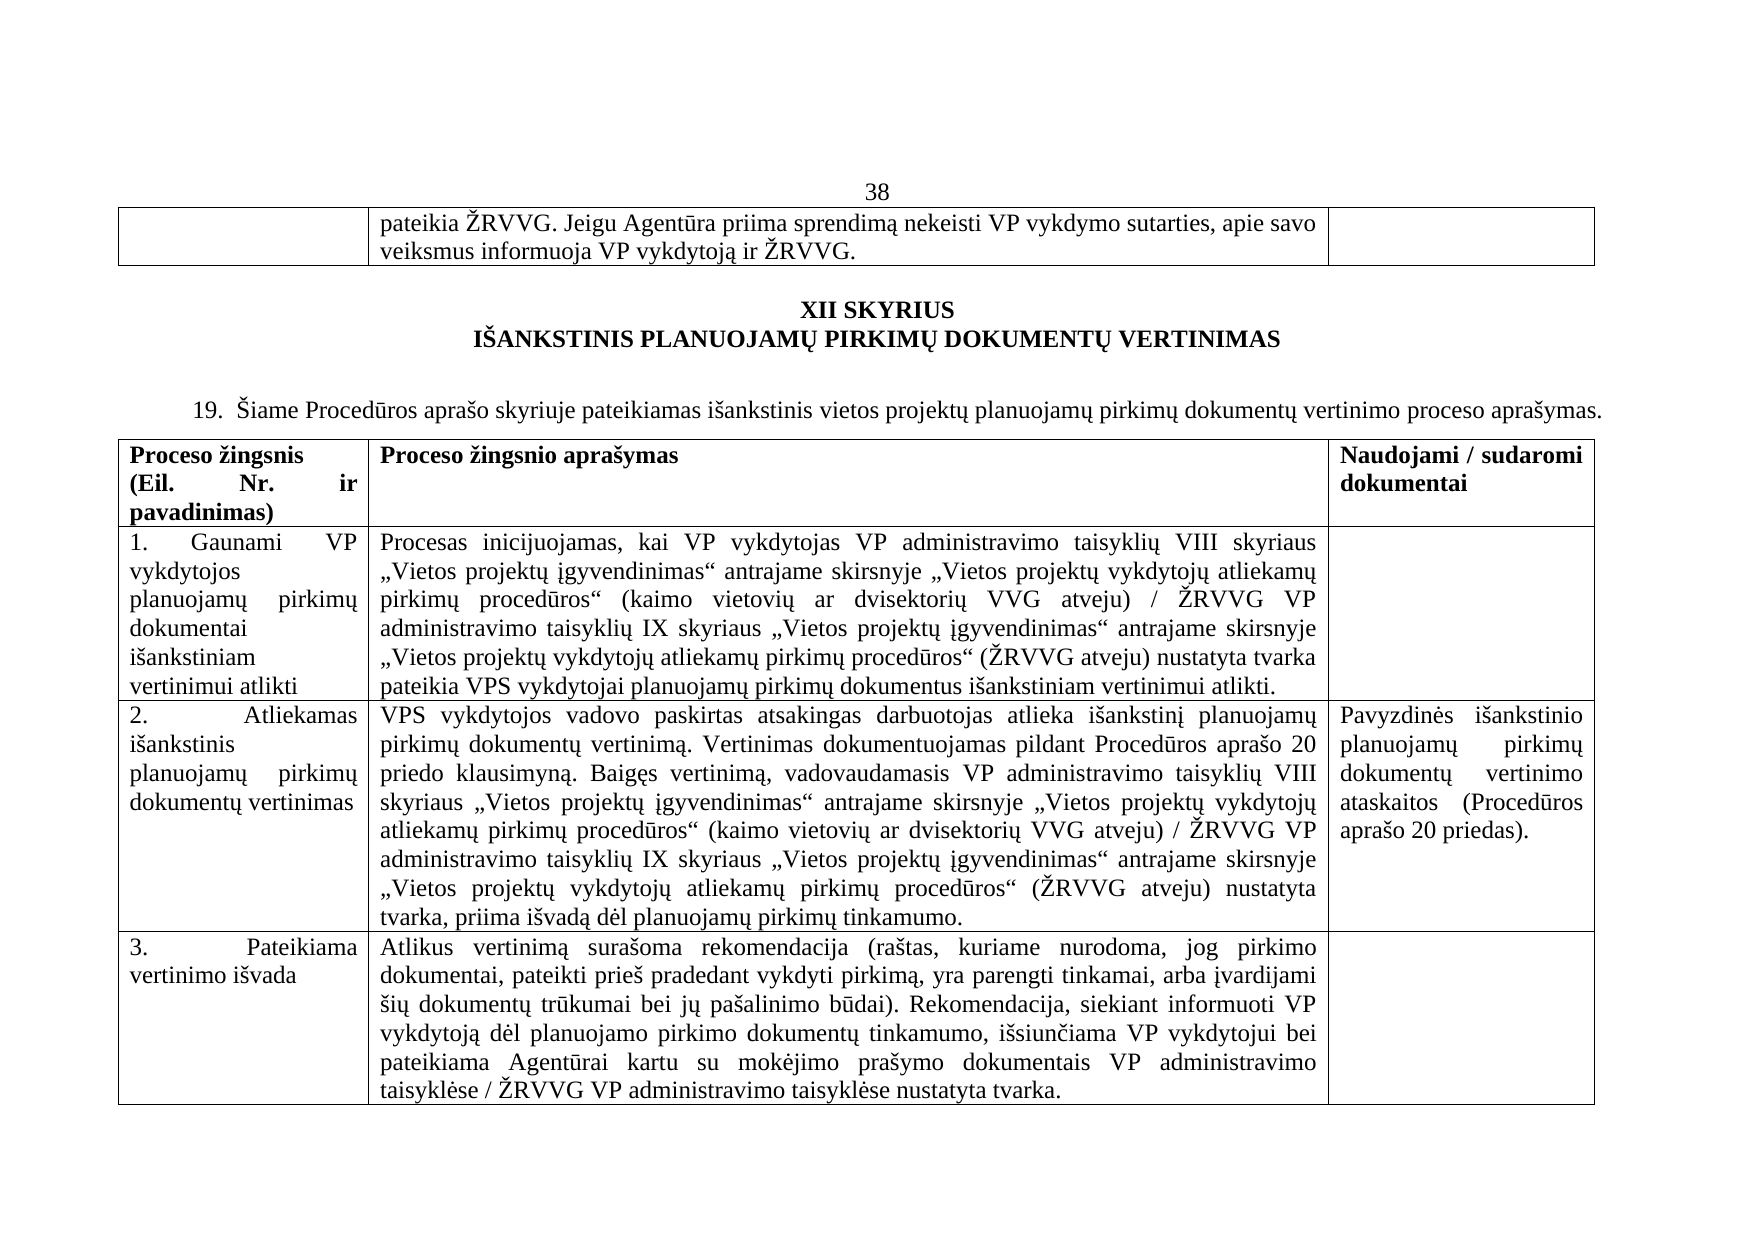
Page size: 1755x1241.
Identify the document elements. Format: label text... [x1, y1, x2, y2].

table_cell VPS vykdytojos vadovo paskirtas atsakingas darbuotojas atlieka išankstinį planuojamų pirkimų dokumentų vertinimą. Vertinimas dokumentuojamas pildant Procedūros aprašo 20 priedo klausimyną. Baigęs vertinimą, vadovaudamasis VP administravimo taisyklių VIII skyriaus „Vietos projektų įgyvendinimas“ antrajame skirsnyje „Vietos projektų vykdytojų atliekamų pirkimų procedūros“ (kaimo vietovių ar dvisektorių VVG atveju) / ŽRVVG VP administravimo taisyklių IX skyriaus „Vietos projektų įgyvendinimas“ antrajame skirsnyje „Vietos projektų vykdytojų atliekamų pirkimų procedūros“ (ŽRVVG atveju) nustatyta tvarka, priima išvadą dėl planuojamų pirkimų tinkamumo. [369, 701, 1328, 931]
table_header Naudojami / sudaromi dokumentai [1329, 440, 1594, 526]
table_cell Procesas inicijuojamas, kai VP vykdytojas VP administravimo taisyklių VIII skyriaus „Vietos projektų įgyvendinimas“ antrajame skirsnyje „Vietos projektų vykdytojų atliekamų pirkimų procedūros“ (kaimo vietovių ar dvisektorių VVG atveju) / ŽRVVG VP administravimo taisyklių IX skyriaus „Vietos projektų įgyvendinimas“ antrajame skirsnyje „Vietos projektų vykdytojų atliekamų pirkimų procedūros“ (ŽRVVG atveju) nustatyta tvarka pateikia VPS vykdytojai planuojamų pirkimų dokumentus išankstiniam vertinimui atlikti. [369, 527, 1328, 699]
table_cell Atlikus vertinimą surašoma rekomendacija (raštas, kuriame nurodoma, jog pirkimo dokumentai, pateikti prieš pradedant vykdyti pirkimą, yra parengti tinkamai, arba įvardijami šių dokumentų trūkumai bei jų pašalinimo būdai). Rekomendacija, siekiant informuoti VP vykdytoją dėl planuojamo pirkimo dokumentų tinkamumo, išsiunčiama VP vykdytojui bei pateikiama Agentūrai kartu su mokėjimo prašymo dokumentais VP administravimo taisyklėse / ŽRVVG VP administravimo taisyklėse nustatyta tvarka. [369, 932, 1328, 1104]
table_cell 3. Pateikiama vertinimo išvada [119, 932, 368, 1104]
table_cell 2. Atliekamas išankstinis planuojamų pirkimų dokumentų vertinimas [119, 701, 368, 931]
table_cell 1. Gaunami VP vykdytojos planuojamų pirkimų dokumentai išankstiniam vertinimui atlikti [119, 527, 368, 699]
text IŠANKSTINIS PLANUOJAMŲ PIRKIMŲ DOKUMENTŲ VERTINIMAS [118, 324, 1636, 352]
text XII SKYRIUS [118, 295, 1636, 324]
table_cell [119, 208, 368, 265]
text 19. Šiame Procedūros aprašo skyriuje pateikiamas išankstinis vietos projektų planuojamų pirkimų dokumentų vertinimo proceso aprašymas. [118, 396, 1636, 424]
table_cell pateikia ŽRVVG. Jeigu Agentūra priima sprendimą nekeisti VP vykdymo sutarties, apie savo veiksmus informuoja VP vykdytoją ir ŽRVVG. [369, 208, 1328, 265]
table_cell [1329, 208, 1594, 265]
table_header Proceso žingsnio aprašymas [369, 440, 1328, 526]
table_header Proceso žingsnis (Eil. Nr. ir pavadinimas) [119, 440, 368, 526]
table_cell [1329, 527, 1594, 699]
table_cell Pavyzdinės išankstinio planuojamų pirkimų dokumentų vertinimo ataskaitos (Procedūros aprašo 20 priedas). [1329, 701, 1594, 931]
table_cell [1329, 932, 1594, 1104]
